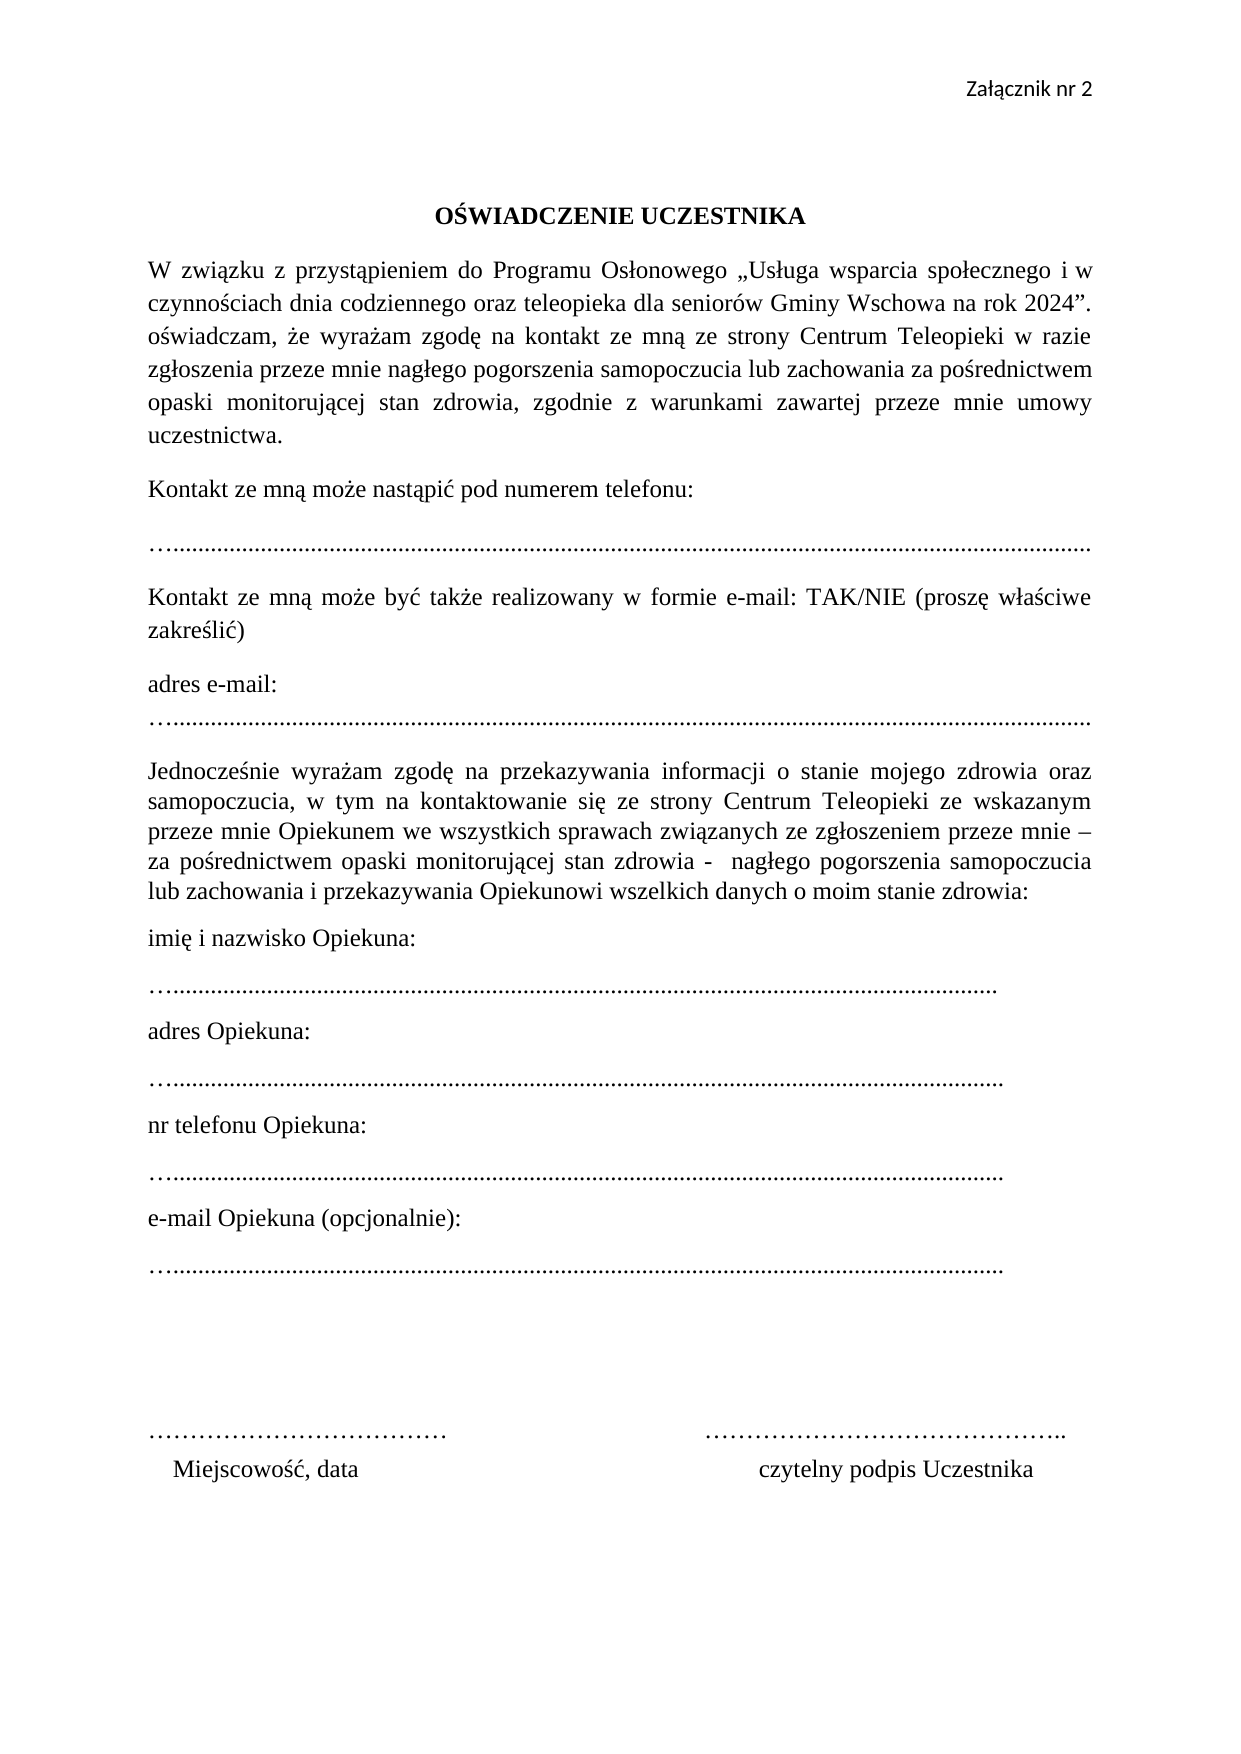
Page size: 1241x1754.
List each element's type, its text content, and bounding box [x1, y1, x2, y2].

text nr telefonu Opiekuna: [148, 1110, 1093, 1139]
text …................................................................................................................................................... [148, 528, 1093, 557]
text imię i nazwisko Opiekuna: [148, 923, 1093, 952]
text Jednocześnie wyrażam zgodę na przekazywania informacji o stanie mojego zdrowia oraz samopoczucia, w tym na kontaktowanie się ze strony Centrum Teleopieki ze wskazanym przeze mnie Opiekunem we wszystkich sprawach związanych ze zgłoszeniem przeze mnie – za pośrednictwem opaski monitorującej stan zdrowia - nagłego pogorszenia samopoczucia lub zachowania i przekazywania Opiekunowi wszelkich danych o moim stanie zdrowia: [148, 756, 1093, 905]
text OŚWIADCZENIE UCZESTNIKA [148, 201, 1093, 230]
text ….................................................................................................................................... [148, 970, 1093, 998]
text W związku z przystąpieniem do Programu Osłonowego „Usługa wsparcia społecznego i w czynnościach dnia codziennego oraz teleopieka dla seniorów Gminy Wschowa na rok 2024”. oświadczam, że wyrażam zgodę na kontakt ze mną ze strony Centrum Teleopieki w razie zgłoszenia przeze mnie nagłego pogorszenia samopoczucia lub zachowania za pośrednictwem opaski monitorującej stan zdrowia, zgodnie z warunkami zawartej przeze mnie umowy uczestnictwa. [148, 255, 1093, 449]
text Kontakt ze mną może być także realizowany w formie e-mail: TAK/NIE (proszę właściwe zakreślić) [148, 582, 1093, 644]
text …..................................................................................................................................... [148, 1157, 1093, 1186]
text adres Opiekuna: [148, 1016, 1093, 1045]
text …..................................................................................................................................... [148, 1250, 1093, 1279]
text ……………………………… …………………………………….. [148, 1415, 1093, 1444]
text e-mail Opiekuna (opcjonalnie): [148, 1203, 1093, 1232]
text adres e-mail: …................................................................................................................................................... [148, 669, 1093, 731]
text …..................................................................................................................................... [148, 1063, 1093, 1092]
text Miejscowość, data czytelny podpis Uczestnika [148, 1454, 1093, 1483]
text Kontakt ze mną może nastąpić pod numerem telefonu: [148, 474, 1093, 503]
